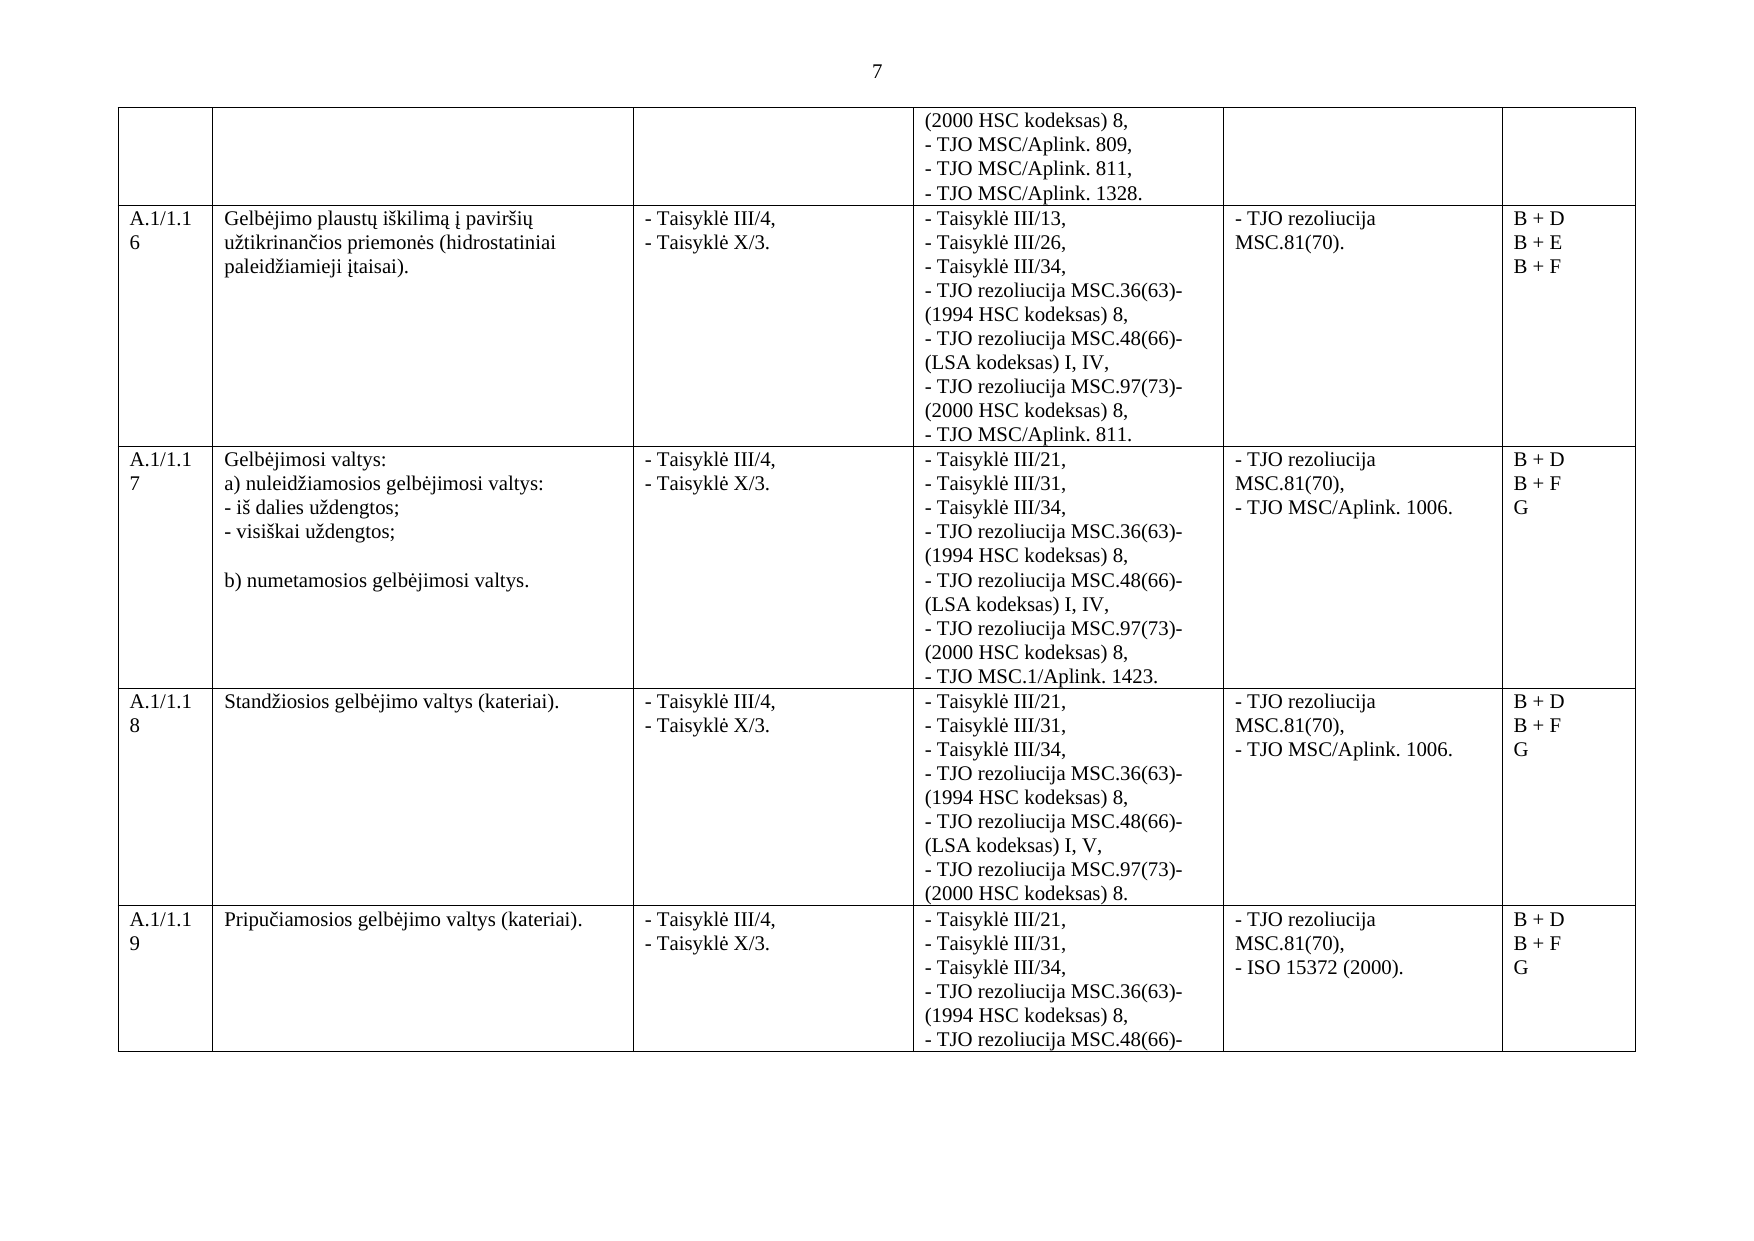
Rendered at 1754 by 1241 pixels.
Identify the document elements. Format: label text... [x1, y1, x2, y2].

table_cell - TJO rezoliucija MSC.81(70), - TJO MSC/Aplink. 1006. [1224, 447, 1502, 688]
table_cell - Taisyklė III/21, - Taisyklė III/31, - Taisyklė III/34, - TJO rezoliucija MSC.36(63)-(1994 HSC kodeksas) 8, - TJO rezoliucija MSC.48(66)- [914, 906, 1223, 1051]
table_cell [1224, 108, 1502, 204]
table_cell B + D B + F G [1503, 906, 1635, 1051]
table_cell - Taisyklė III/13, - Taisyklė III/26, - Taisyklė III/34, - TJO rezoliucija MSC.36(63)-(1994 HSC kodeksas) 8, - TJO rezoliucija MSC.48(66)-(LSA kodeksas) I, IV, - TJO rezoliucija MSC.97(73)-(2000 HSC kodeksas) 8, - TJO MSC/Aplink. 811. [914, 206, 1223, 446]
table_cell Gelbėjimosi valtys: a) nuleidžiamosios gelbėjimosi valtys: - iš dalies uždengtos; - visiškai uždengtos; b) numetamosios gelbėjimosi valtys. [213, 447, 633, 688]
table_cell - TJO rezoliucija MSC.81(70). [1224, 206, 1502, 446]
table_cell Gelbėjimo plaustų iškilimą į paviršių užtikrinančios priemonės (hidrostatiniai paleidžiamieji įtaisai). [213, 206, 633, 446]
table_cell - TJO rezoliucija MSC.81(70), - ISO 15372 (2000). [1224, 906, 1502, 1051]
table_cell - Taisyklė III/4, - Taisyklė X/3. [634, 206, 913, 446]
table_cell [119, 108, 212, 204]
table_cell - TJO rezoliucija MSC.81(70), - TJO MSC/Aplink. 1006. [1224, 689, 1502, 905]
table_cell (2000 HSC kodeksas) 8, - TJO MSC/Aplink. 809, - TJO MSC/Aplink. 811, - TJO MSC/Aplink. 1328. [914, 108, 1223, 204]
table_cell A.1/1.17 [119, 447, 212, 688]
table_cell [634, 108, 913, 204]
table_cell Standžiosios gelbėjimo valtys (kateriai). [213, 689, 633, 905]
table_cell - Taisyklė III/4, - Taisyklė X/3. [634, 447, 913, 688]
table_cell A.1/1.19 [119, 906, 212, 1051]
table_cell - Taisyklė III/4, - Taisyklė X/3. [634, 689, 913, 905]
table_cell - Taisyklė III/21, - Taisyklė III/31, - Taisyklė III/34, - TJO rezoliucija MSC.36(63)-(1994 HSC kodeksas) 8, - TJO rezoliucija MSC.48(66)-(LSA kodeksas) I, V, - TJO rezoliucija MSC.97(73)-(2000 HSC kodeksas) 8. [914, 689, 1223, 905]
table_cell - Taisyklė III/21, - Taisyklė III/31, - Taisyklė III/34, - TJO rezoliucija MSC.36(63)-(1994 HSC kodeksas) 8, - TJO rezoliucija MSC.48(66)-(LSA kodeksas) I, IV, - TJO rezoliucija MSC.97(73)-(2000 HSC kodeksas) 8, - TJO MSC.1/Aplink. 1423. [914, 447, 1223, 688]
table_cell A.1/1.16 [119, 206, 212, 446]
table_cell - Taisyklė III/4, - Taisyklė X/3. [634, 906, 913, 1051]
table_cell [1503, 108, 1635, 204]
table_cell B + D B + F G [1503, 689, 1635, 905]
table_cell A.1/1.18 [119, 689, 212, 905]
table_cell B + D B + F G [1503, 447, 1635, 688]
table_cell [213, 108, 633, 204]
table_cell Pripučiamosios gelbėjimo valtys (kateriai). [213, 906, 633, 1051]
table_cell B + D B + E B + F [1503, 206, 1635, 446]
